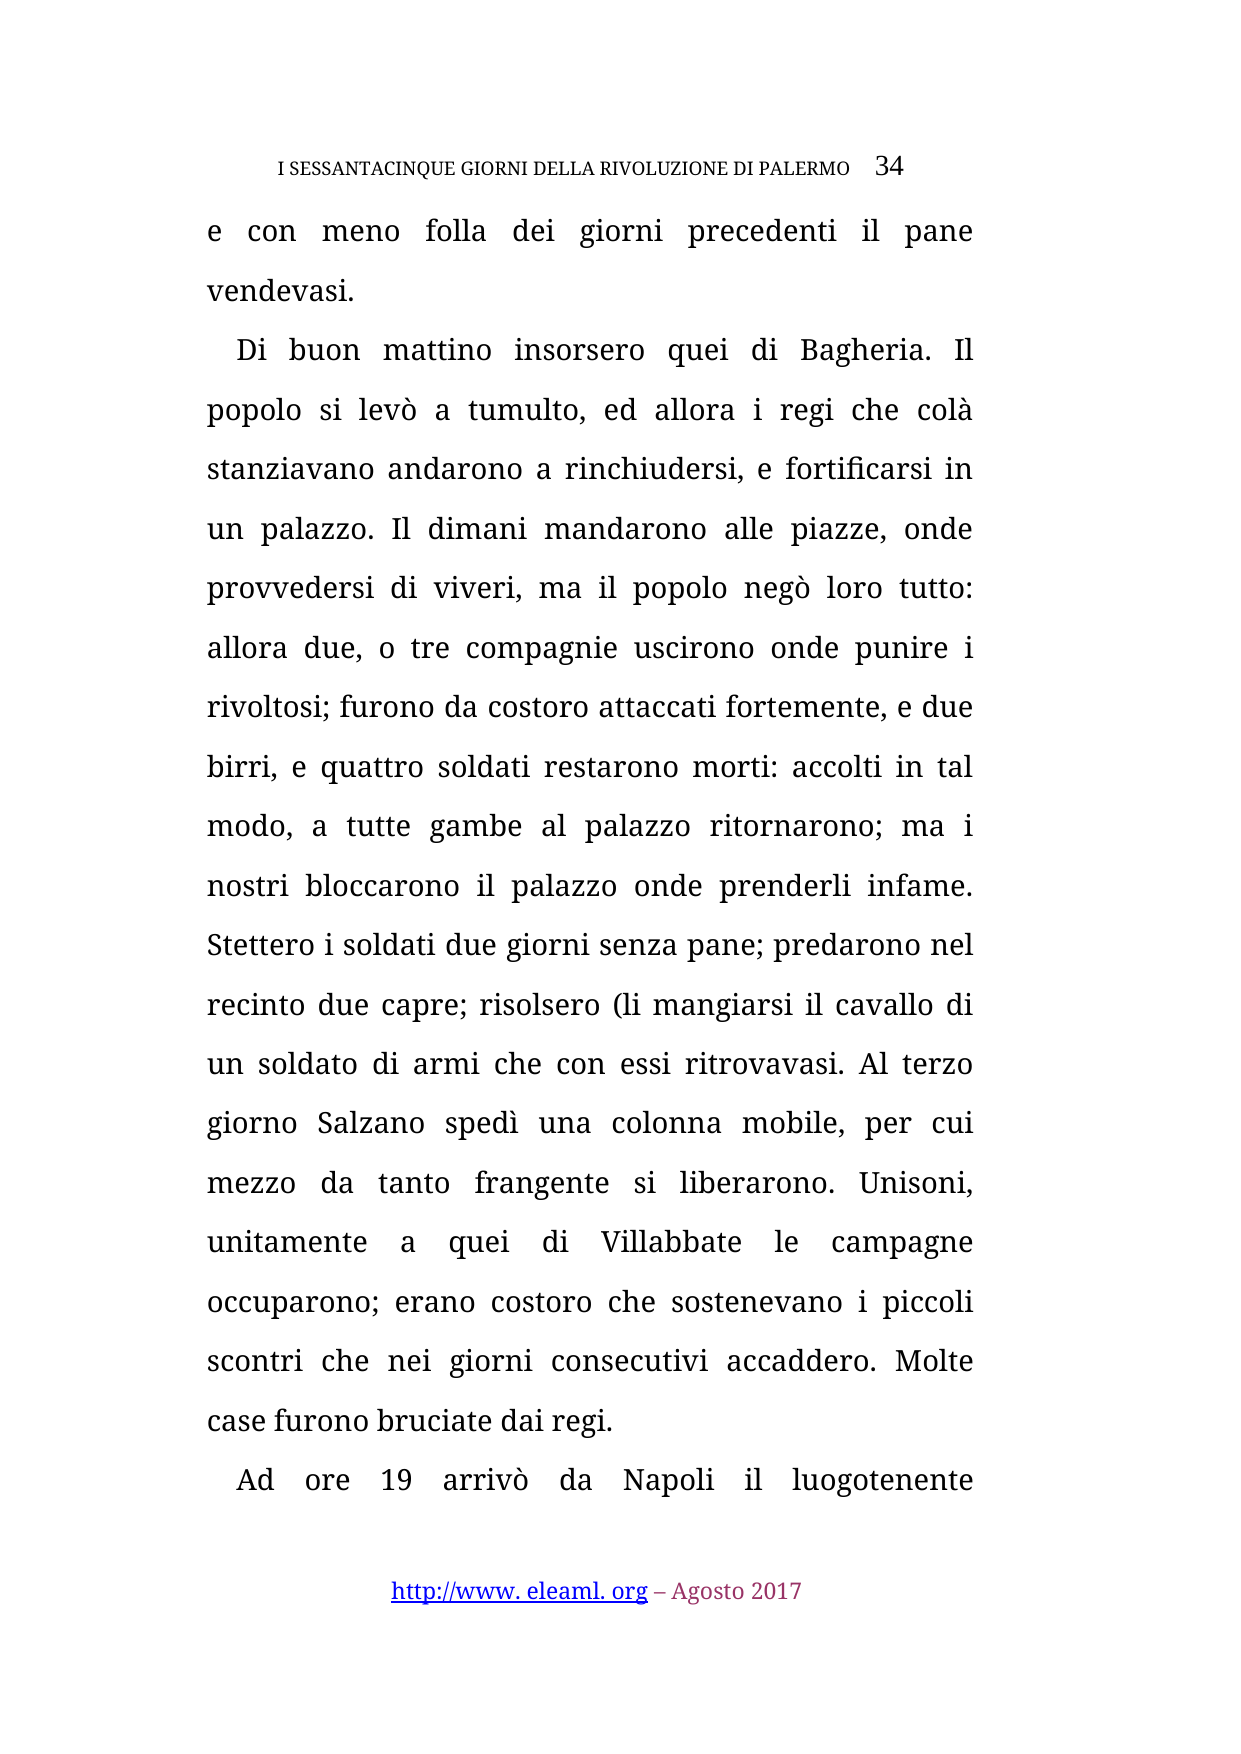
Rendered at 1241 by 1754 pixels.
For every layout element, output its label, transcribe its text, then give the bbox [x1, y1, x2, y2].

text Di buon mattino insorsero quei di Bagheria. Il popolo si levò a tumulto, ed allora i regi che colà stanziavano andarono a rinchiudersi, e fortificarsi in un palazzo. Il dimani mandarono alle piazze, onde provvedersi di viveri, ma il popolo negò loro tutto: allora due, o tre compagnie uscirono onde punire i rivoltosi; furono da costoro attaccati fortemente, e due birri, e quattro soldati restarono morti: accolti in tal modo, a tutte gambe al palazzo ritornarono; ma i nostri bloccarono il palazzo onde prenderli infame. Stettero i soldati due giorni senza pane; predarono nel recinto due capre; risolsero (li mangiarsi il cavallo di un soldato di armi che con essi ritrovavasi. Al terzo giorno Salzano spedì una colonna mobile, per cui mezzo da tanto frangente si liberarono. Unisoni, unitamente a quei di Villabbate le campagne occuparono; erano costoro che sostenevano i piccoli scontri che nei giorni consecutivi accaddero. Molte case furono bruciate dai regi. [207, 329, 974, 1440]
text Ad ore 19 arrivò da Napoli il luogotenente [207, 1460, 974, 1499]
text e con meno folla dei giorni precedenti il pane vendevasi. [207, 211, 974, 310]
